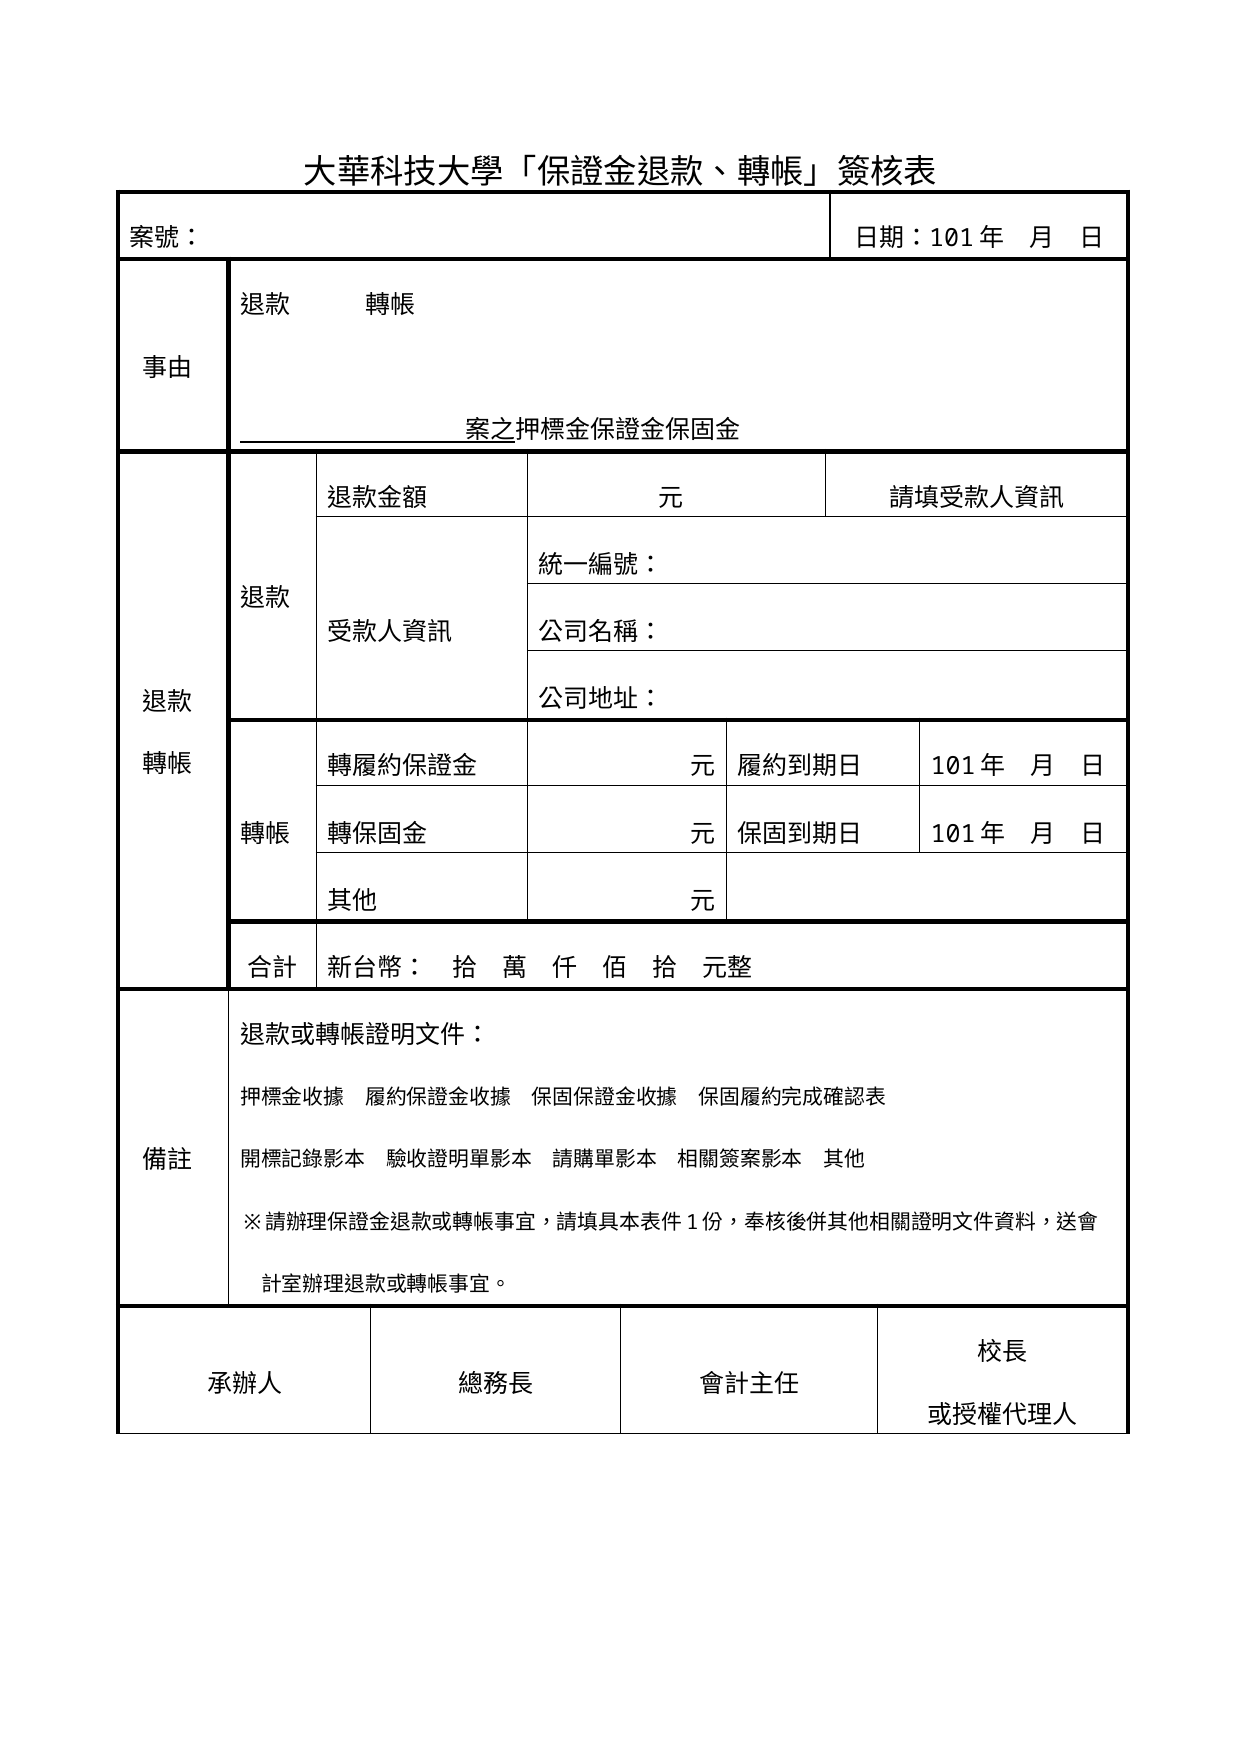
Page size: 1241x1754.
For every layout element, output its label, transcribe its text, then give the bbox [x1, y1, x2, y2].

table_cell 退款轉帳 [120, 454, 226, 986]
table_cell 轉履約保證金 [317, 722, 527, 785]
table_cell 請填受款人資訊 [826, 454, 1126, 516]
table_cell 公司地址： [528, 651, 1126, 718]
table_cell 新台幣： 拾 萬 仟 佰 拾 元整 [317, 924, 1126, 986]
table_cell 101年 月 日 [920, 786, 1126, 852]
table_cell 備註 [120, 991, 228, 1303]
table_cell 保固到期日 [727, 786, 919, 852]
table_cell 元 [528, 853, 726, 919]
table_header 案號： [120, 194, 829, 257]
table_cell 校長 或授權代理人 [878, 1308, 1126, 1433]
table_cell 退款 轉帳 案之押標金保證金保固金 [231, 261, 1126, 449]
table_cell [727, 853, 1126, 919]
text 大華科技大學「保證金退款、轉帳」簽核表 [118, 127, 1122, 189]
table_cell 統一編號： [528, 517, 1126, 583]
table_cell 轉保固金 [317, 786, 527, 852]
table_cell 履約到期日 [727, 722, 919, 785]
table_cell 元 [528, 722, 726, 785]
table_cell 事由 [120, 261, 226, 449]
table_cell 退款或轉帳證明文件： 押標金收據 履約保證金收據 保固保證金收據 保固履約完成確認表 開標記錄影本 驗收證明單影本 請購單影本 相關簽案影本 其他 ※請辦理保證金退款或轉帳事宜，請填具本表件1份，奉核後併其他相關證明文件資料，送會計室辦理退款或轉帳事宜。 [229, 991, 1126, 1303]
table_cell 其他 [317, 853, 527, 919]
table_cell 元 [528, 454, 825, 516]
table_cell 元 [528, 786, 726, 852]
table_header 日期：101年 月 日 [831, 194, 1126, 257]
table_cell 轉帳 [231, 722, 316, 919]
table_cell 退款 [231, 454, 316, 718]
table_cell 101年 月 日 [920, 722, 1126, 785]
table_cell 退款金額 [317, 454, 527, 516]
table_cell 總務長 [371, 1308, 620, 1433]
table_cell 合計 [231, 924, 316, 986]
table_cell 受款人資訊 [317, 517, 527, 718]
table_cell 承辦人 [120, 1308, 370, 1433]
table_cell 會計主任 [621, 1308, 877, 1433]
table_cell 公司名稱： [528, 584, 1126, 650]
